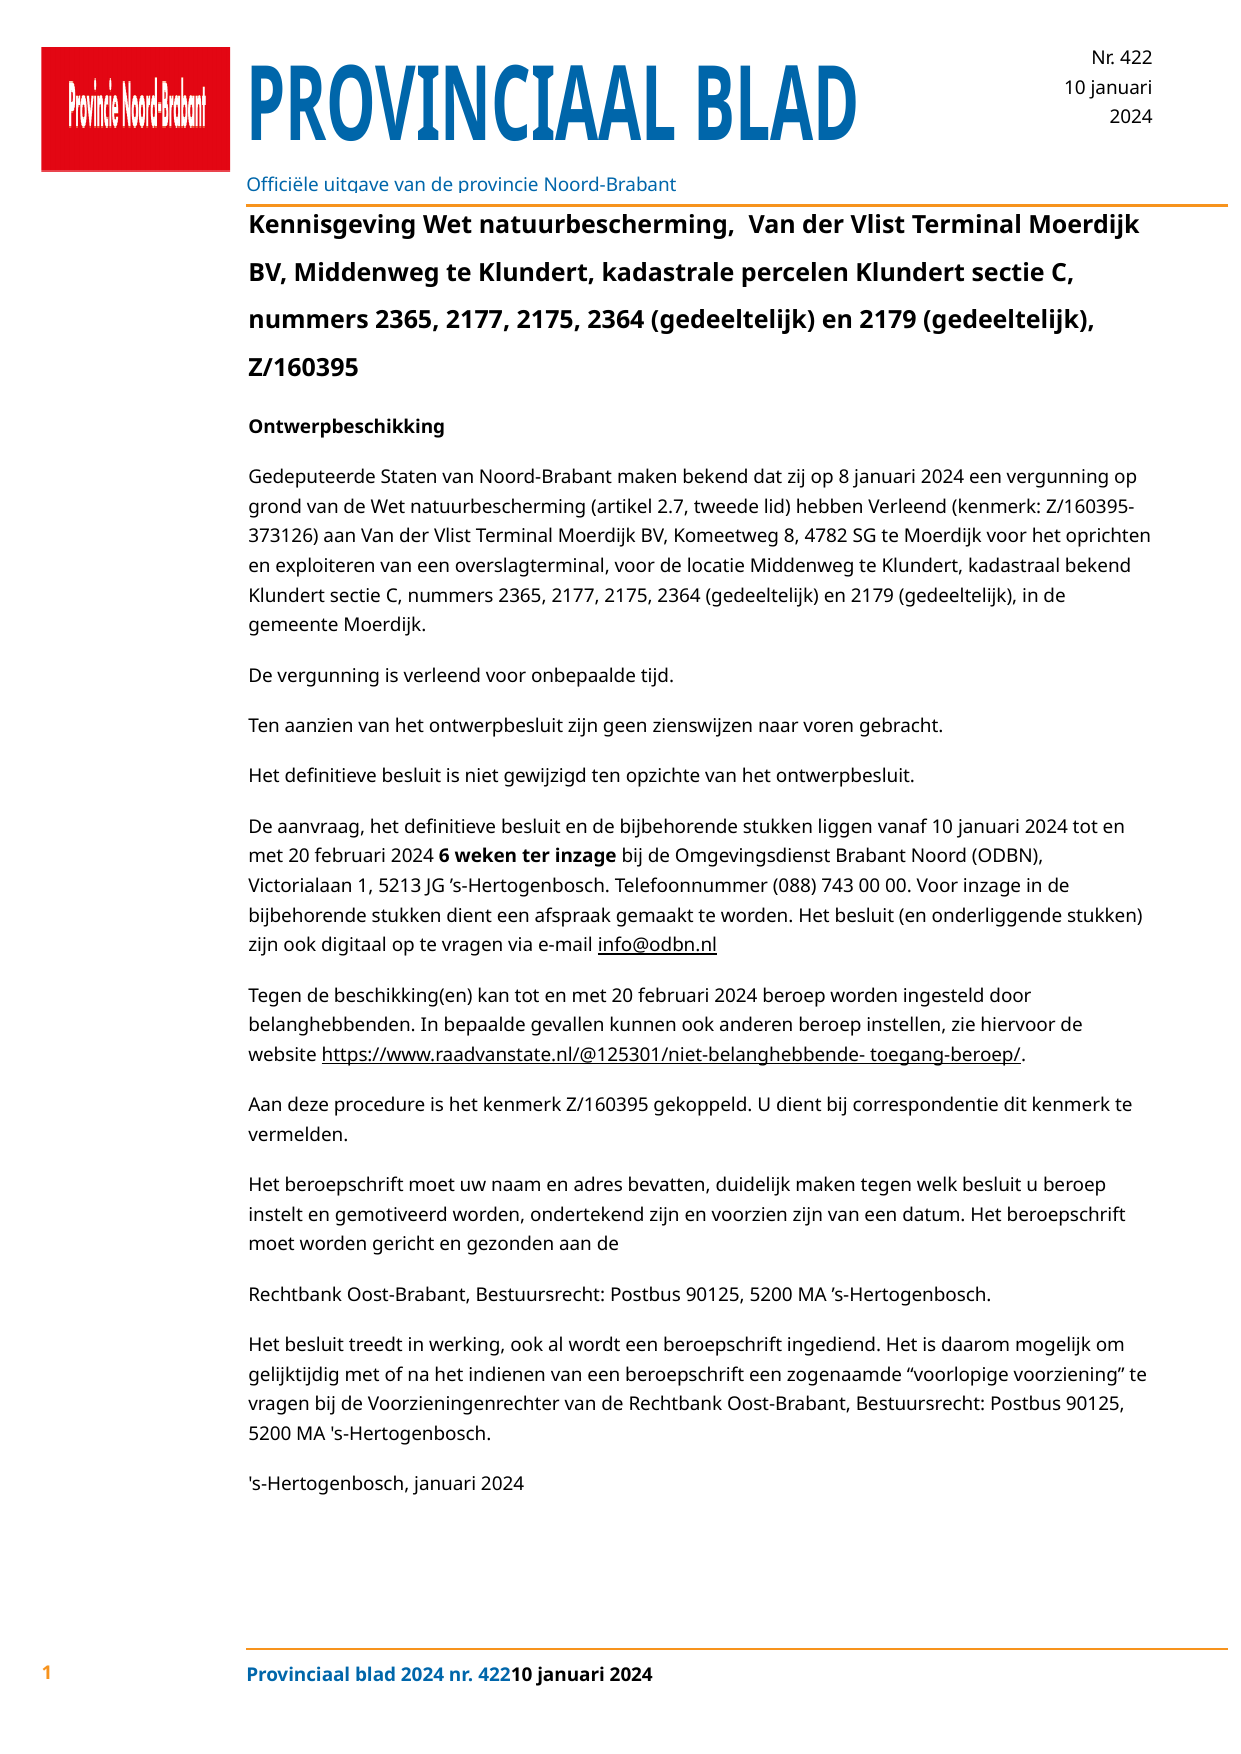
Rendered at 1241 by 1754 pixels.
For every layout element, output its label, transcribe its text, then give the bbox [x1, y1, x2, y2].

text Aan deze procedure is het kenmerk Z/160395 gekoppeld. U dient bij correspondentie dit kenmerk te vermelden. [248, 1091, 1152, 1147]
text Kennisgeving Wet natuurbescherming, Van der Vlist Terminal Moerdijk BV, Middenweg te Klundert, kadastrale percelen Klundert sectie C, nummers 2365, 2177, 2175, 2364 (gedeeltelijk) en 2179 (gedeeltelijk), Z/160395 [248, 207, 1152, 384]
text Ontwerpbeschikking [248, 413, 1152, 439]
text Het beroepschrift moet uw naam en adres bevatten, duidelijk maken tegen welk besluit u beroep instelt en gemotiveerd worden, ondertekend zijn en voorzien zijn van een datum. Het beroepschrift moet worden gericht en gezonden aan de [248, 1171, 1152, 1256]
text Het definitieve besluit is niet gewijzigd ten opzichte van het ontwerpbesluit. [248, 763, 1152, 788]
text Gedeputeerde Staten van Noord-Brabant maken bekend dat zij op 8 januari 2024 een vergunning op grond van de Wet natuurbescherming (artikel 2.7, tweede lid) hebben Verleend (kenmerk: Z/160395-373126) aan Van der Vlist Terminal Moerdijk BV, Komeetweg 8, 4782 SG te Moerdijk voor het oprichten en exploiteren van een overslagterminal, voor de locatie Middenweg te Klundert, kadastraal bekend Klundert sectie C, nummers 2365, 2177, 2175, 2364 (gedeeltelijk) en 2179 (gedeeltelijk), in de gemeente Moerdijk. [248, 463, 1152, 637]
text 's-Hertogenbosch, januari 2024 [248, 1471, 1152, 1496]
picture [41, 47, 231, 172]
text Rechtbank Oost-Brabant, Bestuursrecht: Postbus 90125, 5200 MA ’s-Hertogenbosch. [248, 1281, 1152, 1307]
text Tegen de beschikking(en) kan tot en met 20 februari 2024 beroep worden ingesteld door belanghebbenden. In bepaalde gevallen kunnen ook anderen beroep instellen, zie hiervoor de website https://www.raadvanstate.nl/@125301/niet-belanghebbende- toegang-beroep/. [248, 982, 1152, 1067]
text De vergunning is verleend voor onbepaalde tijd. [248, 662, 1152, 688]
text Ten aanzien van het ontwerpbesluit zijn geen zienswijzen naar voren gebracht. [248, 712, 1152, 738]
text De aanvraag, het definitieve besluit en de bijbehorende stukken liggen vanaf 10 januari 2024 tot en met 20 februari 2024 6 weken ter inzage bij de Omgevingsdienst Brabant Noord (ODBN), Victorialaan 1, 5213 JG ’s-Hertogenbosch. Telefoonnummer (088) 743 00 00. Voor inzage in de bijbehorende stukken dient een afspraak gemaakt te worden. Het besluit (en onderliggende stukken) zijn ook digitaal op te vragen via e-mail info@odbn.nl [248, 813, 1152, 957]
text Het besluit treedt in werking, ook al wordt een beroepschrift ingediend. Het is daarom mogelijk om gelijktijdig met of na het indienen van een beroepschrift een zogenaamde “voorlopige voorziening” te vragen bij de Voorzieningenrechter van de Rechtbank Oost-Brabant, Bestuursrecht: Postbus 90125, 5200 MA 's-Hertogenbosch. [248, 1331, 1152, 1446]
